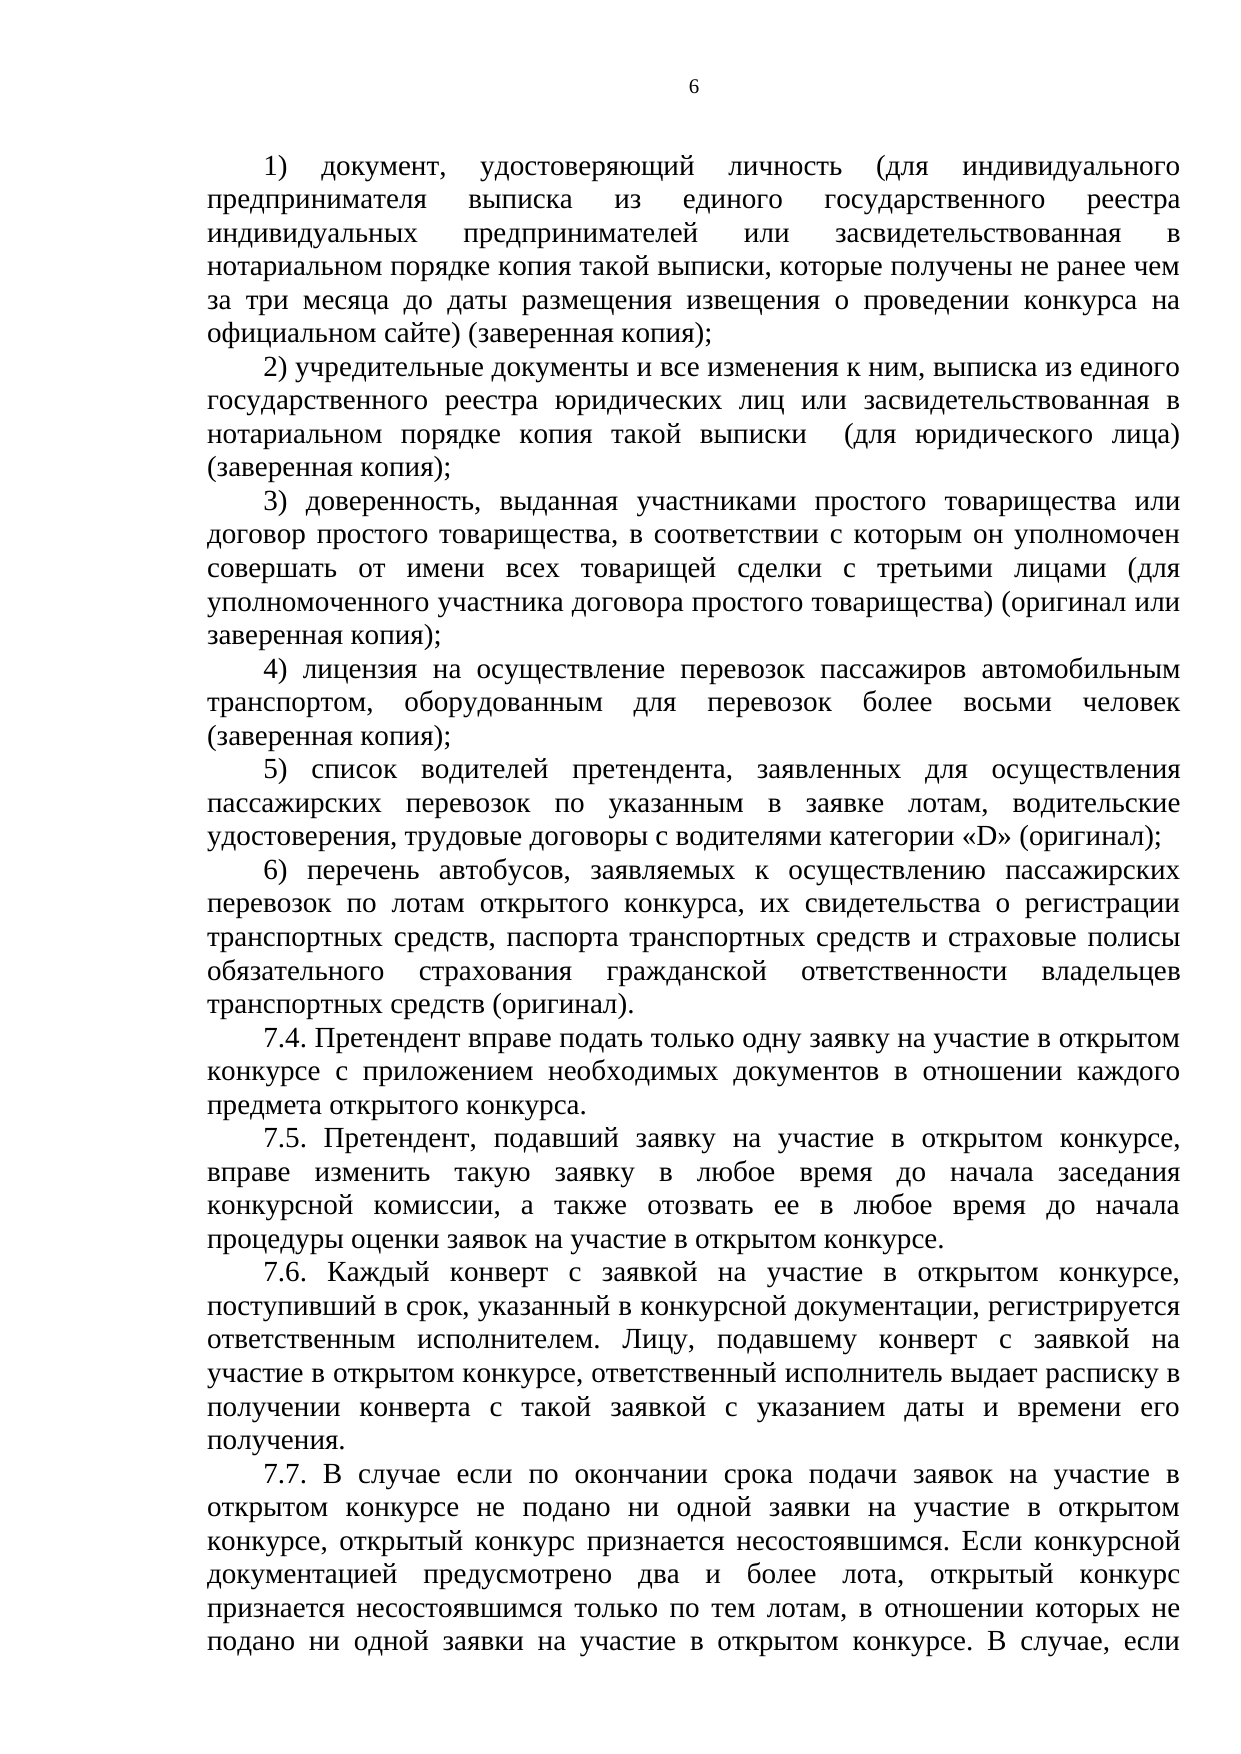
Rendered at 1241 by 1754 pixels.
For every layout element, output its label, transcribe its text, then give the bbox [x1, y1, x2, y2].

text 6) перечень автобусов, заявляемых к осуществлению пассажирских перевозок по лотам открытого конкурса, их свидетельства о регистрации транспортных средств, паспорта транспортных средств и страховые полисы обязательного страхования гражданской ответственности владельцев транспортных средств (оригинал). [207, 852, 1181, 1020]
text 4) лицензия на осуществление перевозок пассажиров автомобильным транспортом, оборудованным для перевозок более восьми человек (заверенная копия); [207, 651, 1181, 751]
text 7.7. В случае если по окончании срока подачи заявок на участие в открытом конкурсе не подано ни одной заявки на участие в открытом конкурсе, открытый конкурс признается несостоявшимся. Если конкурсной документацией предусмотрено два и более лота, открытый конкурс признается несостоявшимся только по тем лотам, в отношении которых не подано ни одной заявки на участие в открытом конкурсе. В случае, если [207, 1456, 1181, 1657]
text 5) список водителей претендента, заявленных для осуществления пассажирских перевозок по указанным в заявке лотам, водительские удостоверения, трудовые договоры с водителями категории «D» (оригинал); [207, 751, 1181, 852]
text 3) доверенность, выданная участниками простого товарищества или договор простого товарищества, в соответствии с которым он уполномочен совершать от имени всех товарищей сделки с третьими лицами (для уполномоченного участника договора простого товарищества) (оригинал или заверенная копия); [207, 483, 1181, 651]
text 7.6. Каждый конверт с заявкой на участие в открытом конкурсе, поступивший в срок, указанный в конкурсной документации, регистрируется ответственным исполнителем. Лицу, подавшему конверт с заявкой на участие в открытом конкурсе, ответственный исполнитель выдает расписку в получении конверта с такой заявкой с указанием даты и времени его получения. [207, 1254, 1181, 1456]
text 1) документ, удостоверяющий личность (для индивидуального предпринимателя выписка из единого государственного реестра индивидуальных предпринимателей или засвидетельствованная в нотариальном порядке копия такой выписки, которые получены не ранее чем за три месяца до даты размещения извещения о проведении конкурса на официальном сайте) (заверенная копия); [207, 148, 1181, 349]
text 2) учредительные документы и все изменения к ним, выписка из единого государственного реестра юридических лиц или засвидетельствованная в нотариальном порядке копия такой выписки (для юридического лица) (заверенная копия); [207, 349, 1181, 483]
text 7.4. Претендент вправе подать только одну заявку на участие в открытом конкурсе с приложением необходимых документов в отношении каждого предмета открытого конкурса. [207, 1020, 1181, 1120]
text 7.5. Претендент, подавший заявку на участие в открытом конкурсе, вправе изменить такую заявку в любое время до начала заседания конкурсной комиссии, а также отозвать ее в любое время до начала процедуры оценки заявок на участие в открытом конкурсе. [207, 1120, 1181, 1254]
